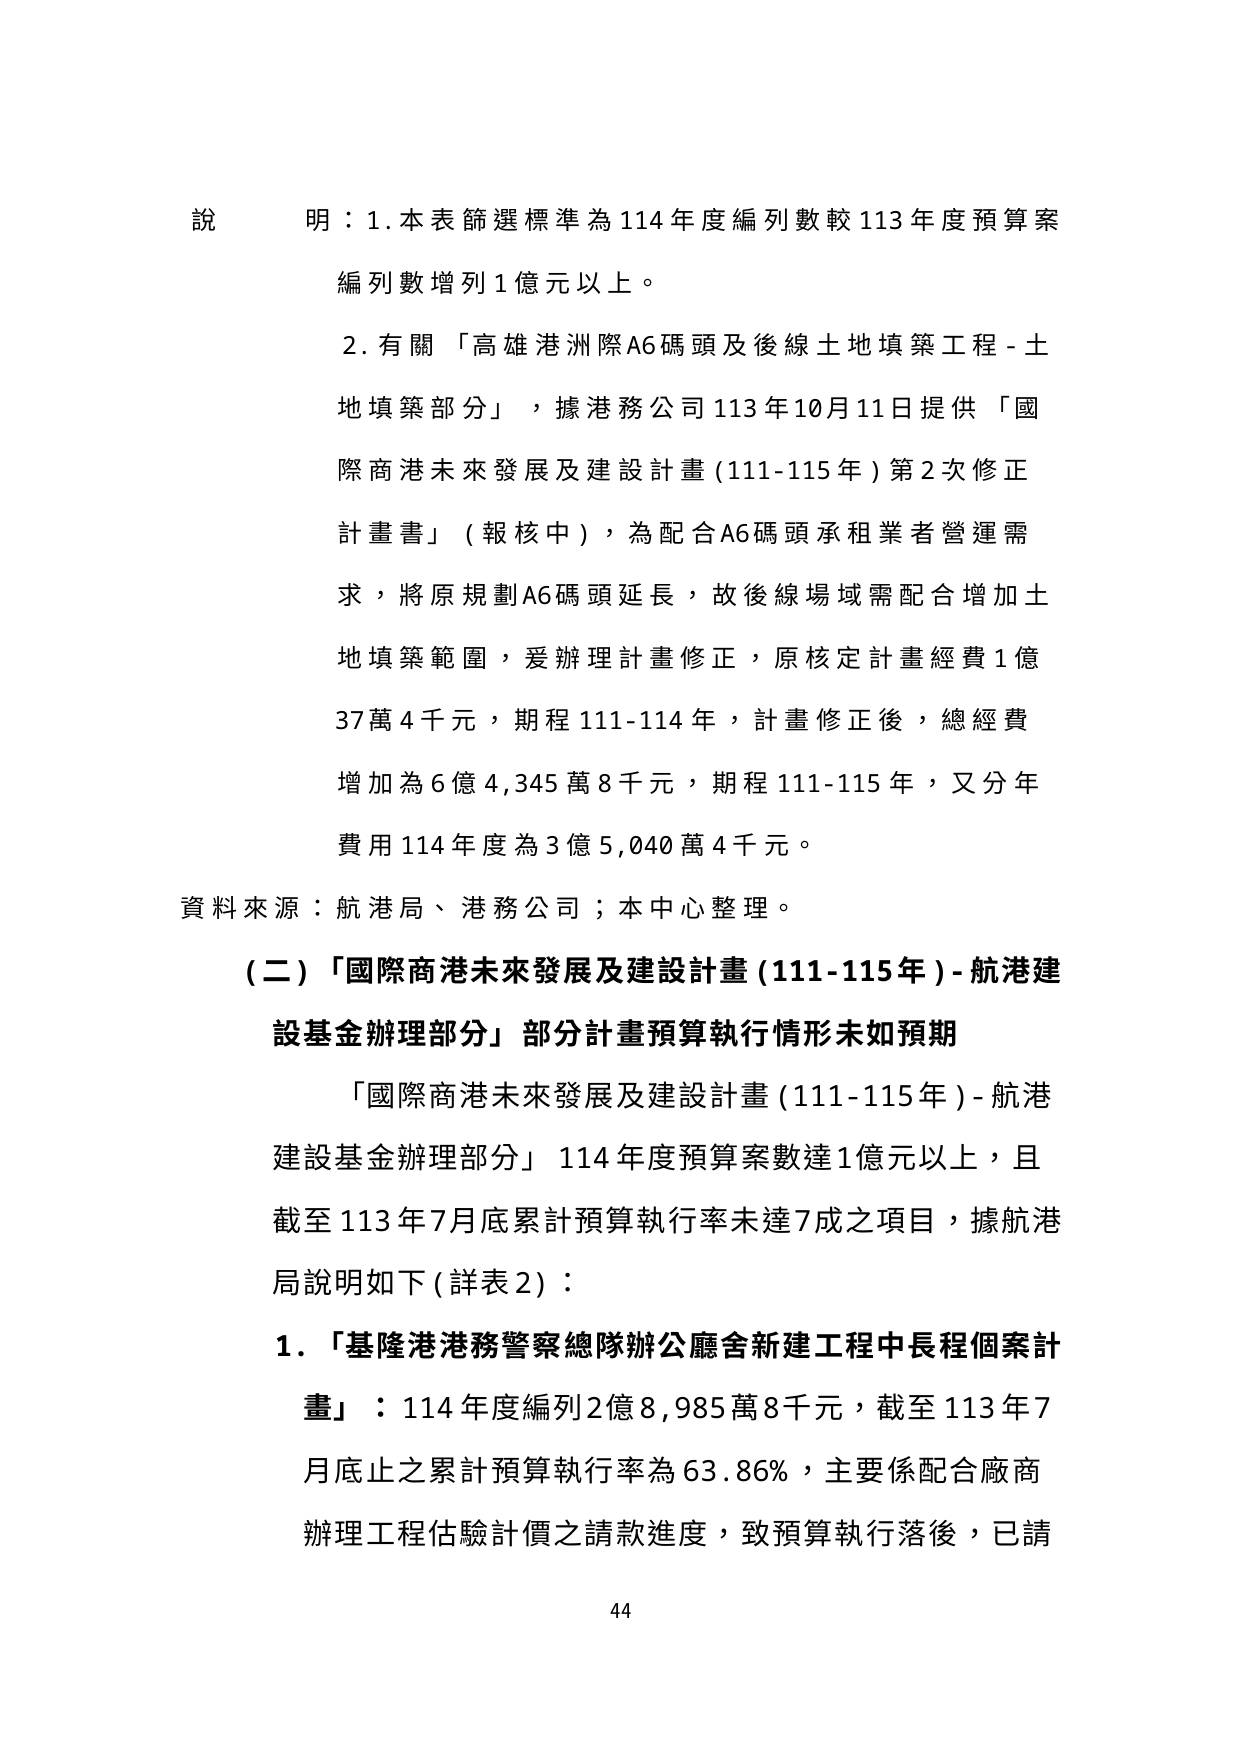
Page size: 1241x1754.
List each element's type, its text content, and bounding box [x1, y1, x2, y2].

text (二)「國際商港未來發展及建設計畫(111-115年)-航港建設基金辦理部分」部分計畫預算執行情形未如預期 [236, 927, 1063, 1052]
text 說 明：1.本表篩選標準為114年度編列數較113年度預算案編列數增列1億元以上。 [180, 177, 1063, 302]
text 「國際商港未來發展及建設計畫(111-115年)-航港建設基金辦理部分」114年度預算案數達1億元以上，且截至113年7月底累計預算執行率未達7成之項目，據航港局說明如下(詳表2)： [266, 1052, 1063, 1302]
text 1.「基隆港港務警察總隊辦公廳舍新建工程中長程個案計畫」：114年度編列2億8,985萬8千元，截至113年7月底止之累計預算執行率為63.86%，主要係配合廠商辦理工程估驗計價之請款進度，致預算執行落後，已請 [266, 1302, 1063, 1552]
text 資料來源：航港局、港務公司；本中心整理。 [177, 865, 1078, 927]
text 2.有關「高雄港洲際A6碼頭及後線土地填築工程-土地填築部分」，據港務公司113年10月11日提供「國際商港未來發展及建設計畫(111-115年)第2次修正計畫書」(報核中)，為配合A6碼頭承租業者營運需求，將原規劃A6碼頭延長，故後線場域需配合增加土地填築範圍，爰辦理計畫修正，原核定計畫經費1億37萬4千元，期程111-114年，計畫修正後，總經費增加為6億4,345萬8千元，期程111-115年，又分年費用114年度為3億5,040萬4千元。 [179, 302, 1061, 865]
